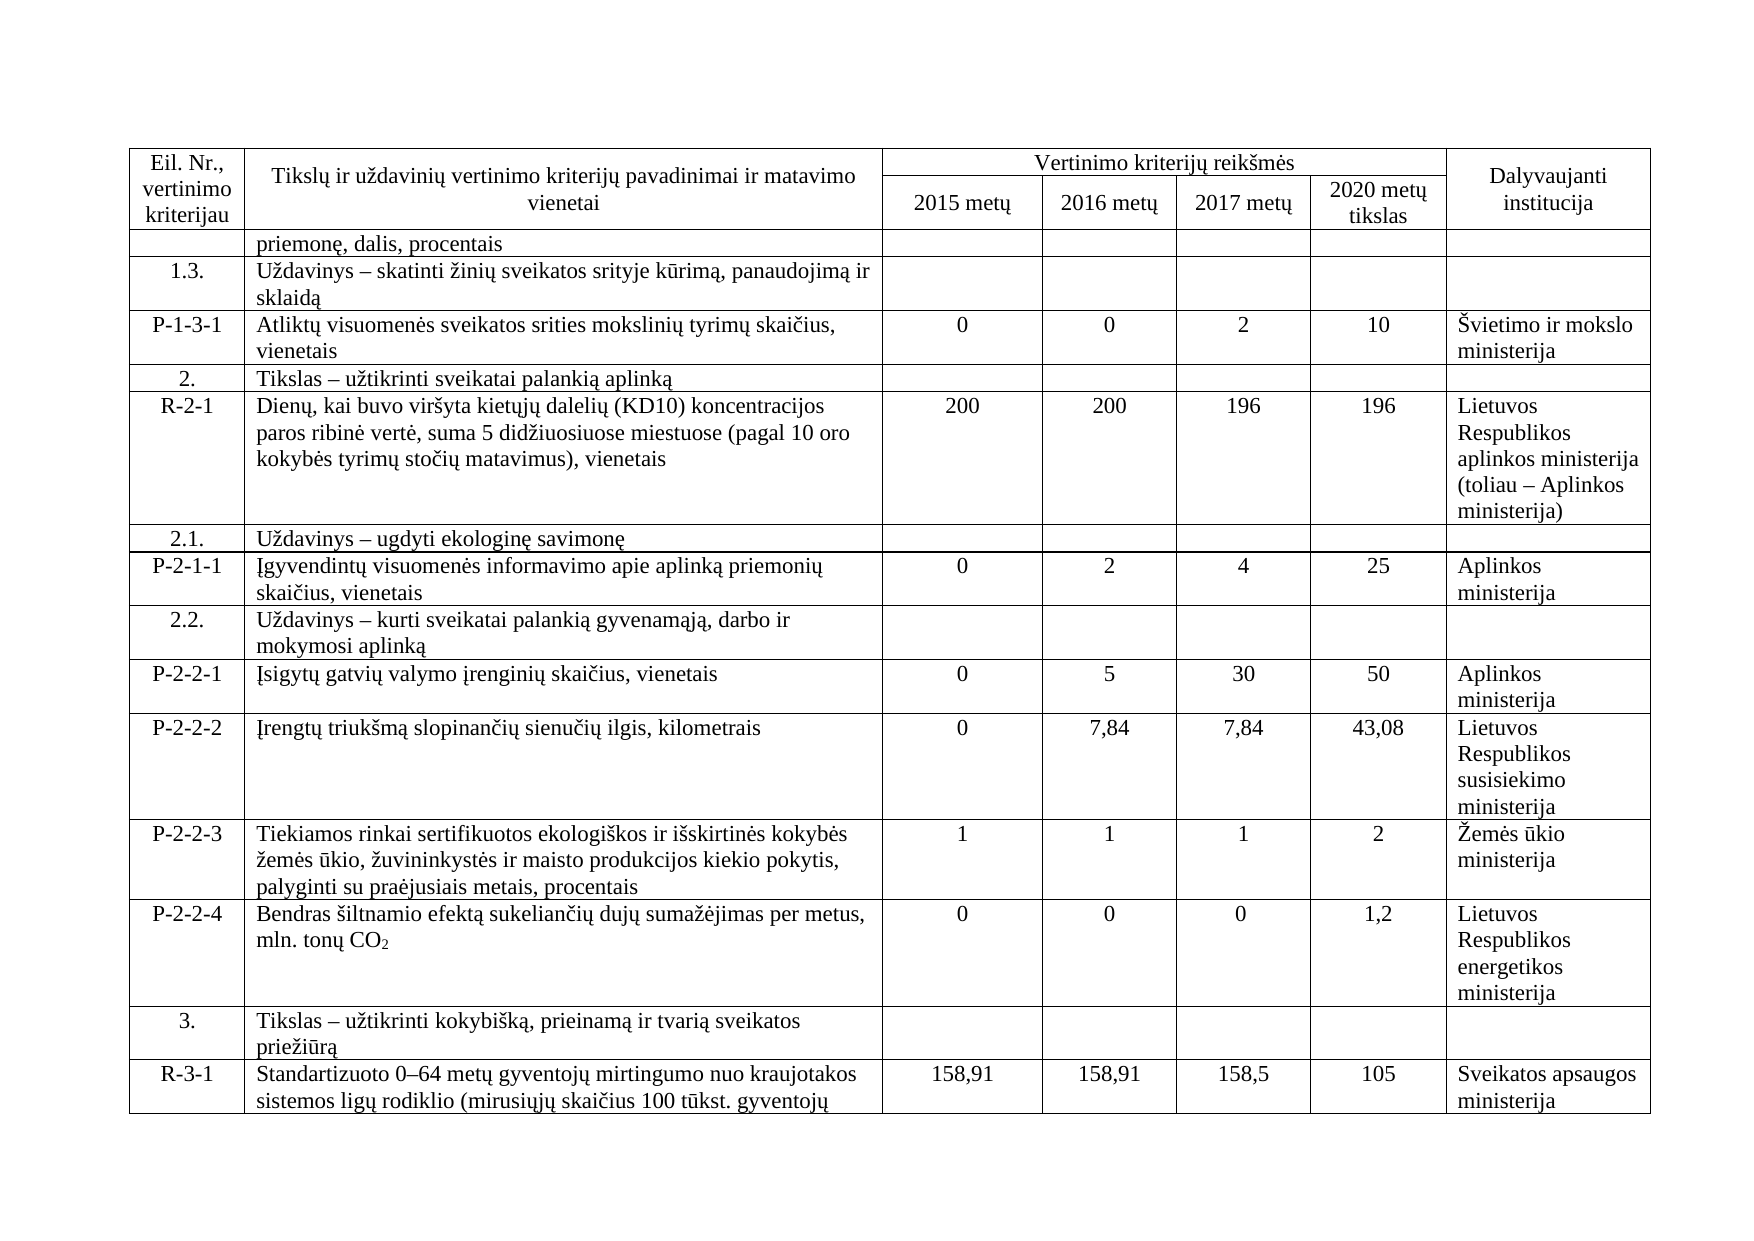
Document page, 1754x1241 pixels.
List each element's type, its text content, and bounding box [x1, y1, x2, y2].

table_cell [1043, 230, 1176, 256]
table_cell Uždavinys – kurti sveikatai palankią gyvenamąją, darbo ir mokymosi aplinką [245, 606, 882, 659]
table_cell Įrengtų triukšmą slopinančių sienučių ilgis, kilometrais [245, 714, 882, 819]
table_cell 0 [883, 660, 1042, 713]
table_cell 2020 metų tikslas [1311, 176, 1446, 229]
table_cell 200 [883, 392, 1042, 524]
table_cell Tikslas – užtikrinti kokybišką, prieinamą ir tvarią sveikatos priežiūrą [245, 1007, 882, 1059]
table_cell 105 [1311, 1060, 1446, 1113]
table_cell [1447, 365, 1650, 391]
table_cell Bendras šiltnamio efektą sukeliančių dujų sumažėjimas per metus, mln. tonų CO2 [245, 900, 882, 1006]
table_cell P-2-2-4 [130, 900, 244, 1006]
table_cell 158,5 [1177, 1060, 1310, 1113]
table_cell P-2-1-1 [130, 553, 244, 605]
table_cell 158,91 [1043, 1060, 1176, 1113]
table_cell Lietuvos Respublikos aplinkos ministerija (toliau – Aplinkos ministerija) [1447, 392, 1650, 524]
table_cell [1043, 257, 1176, 310]
table_header Vertinimo kriterijų reikšmės [883, 149, 1446, 175]
table_cell R-3-1 [130, 1060, 244, 1113]
table_cell [1311, 365, 1446, 391]
table_cell 1 [883, 820, 1042, 899]
table_cell 2015 metų [883, 176, 1042, 229]
table_cell Tikslas – užtikrinti sveikatai palankią aplinką [245, 365, 882, 391]
table_cell [883, 257, 1042, 310]
table_cell 0 [883, 311, 1042, 364]
table_cell P-1-3-1 [130, 311, 244, 364]
table_cell P-2-2-2 [130, 714, 244, 819]
table_cell [1447, 525, 1650, 551]
table_cell 158,91 [883, 1060, 1042, 1113]
table_cell Įsigytų gatvių valymo įrenginių skaičius, vienetais [245, 660, 882, 713]
table_cell 196 [1177, 392, 1310, 524]
table_cell [1311, 230, 1446, 256]
table_cell [1311, 257, 1446, 310]
table_cell 0 [1043, 900, 1176, 1006]
table_cell Tiekiamos rinkai sertifikuotos ekologiškos ir išskirtinės kokybės žemės ūkio, žuvininkystės ir maisto produkcijos kiekio pokytis, palyginti su praėjusiais metais, procentais [245, 820, 882, 899]
table_cell 25 [1311, 553, 1446, 605]
table_cell [1447, 606, 1650, 659]
table_cell 1,2 [1311, 900, 1446, 1006]
table_cell 0 [883, 714, 1042, 819]
table_cell priemonę, dalis, procentais [245, 230, 882, 256]
table_cell 1.3. [130, 257, 244, 310]
table_cell P-1-2-8 [130, 230, 244, 256]
table_cell Švietimo ir mokslo ministerija [1447, 311, 1650, 364]
table_cell P-2-2-1 [130, 660, 244, 713]
table_cell Žemės ūkio ministerija [1447, 820, 1650, 899]
table_cell [1447, 257, 1650, 310]
table_cell Lietuvos Respublikos energetikos ministerija [1447, 900, 1650, 1006]
table_cell R-2-1 [130, 392, 244, 524]
table_cell 50 [1311, 660, 1446, 713]
table_cell Įgyvendintų visuomenės informavimo apie aplinką priemonių skaičius, vienetais [245, 553, 882, 605]
table_cell 2 [1043, 553, 1176, 605]
table_cell Uždavinys – skatinti žinių sveikatos srityje kūrimą, panaudojimą ir sklaidą [245, 257, 882, 310]
table_cell [883, 365, 1042, 391]
table_cell Aplinkos ministerija [1447, 660, 1650, 713]
table_cell P-2-2-3 [130, 820, 244, 899]
table_cell [1311, 525, 1446, 551]
table_cell 0 [883, 900, 1042, 1006]
table_cell [883, 1007, 1042, 1059]
table_cell [1177, 257, 1310, 310]
table_cell [1447, 1007, 1650, 1059]
table_cell [1447, 230, 1650, 256]
table_cell 0 [883, 553, 1042, 605]
table_cell [1177, 365, 1310, 391]
table_cell [883, 606, 1042, 659]
table_cell 200 [1043, 392, 1176, 524]
table_cell 2017 metų [1177, 176, 1310, 229]
table_cell 7,84 [1043, 714, 1176, 819]
table_cell [1043, 1007, 1176, 1059]
table_cell [883, 525, 1042, 551]
table_cell [1043, 365, 1176, 391]
table_cell Aplinkos ministerija [1447, 553, 1650, 605]
table_cell 3. [130, 1007, 244, 1059]
table_cell 7,84 [1177, 714, 1310, 819]
table_cell 43,08 [1311, 714, 1446, 819]
table_cell Sveikatos apsaugos ministerija [1447, 1060, 1650, 1113]
table_cell Dienų, kai buvo viršyta kietųjų dalelių (KD10) koncentracijos paros ribinė vertė, suma 5 didžiuosiuose miestuose (pagal 10 oro kokybės tyrimų stočių matavimus), vienetais [245, 392, 882, 524]
table_cell 4 [1177, 553, 1310, 605]
table_cell 0 [1177, 900, 1310, 1006]
table_cell Standartizuoto 0–64 metų gyventojų mirtingumo nuo kraujotakos sistemos ligų rodiklio (mirusiųjų skaičius 100 tūkst. gyventojų [245, 1060, 882, 1113]
table_header Tikslų ir uždavinių vertinimo kriterijų pavadinimai ir matavimo vienetai [245, 149, 882, 229]
table_cell [1177, 1007, 1310, 1059]
table_cell 2 [1311, 820, 1446, 899]
table_cell 2. [130, 365, 244, 391]
table_cell [1177, 525, 1310, 551]
table_cell Atliktų visuomenės sveikatos srities mokslinių tyrimų skaičius, vienetais [245, 311, 882, 364]
table_cell 0 [1043, 311, 1176, 364]
table_cell [1043, 606, 1176, 659]
table_cell [883, 230, 1042, 256]
table_cell [1311, 1007, 1446, 1059]
table_cell 196 [1311, 392, 1446, 524]
table_cell Lietuvos Respublikos susisiekimo ministerija [1447, 714, 1650, 819]
table_cell Uždavinys – ugdyti ekologinę savimonę [245, 525, 882, 551]
table_cell 10 [1311, 311, 1446, 364]
table_cell 5 [1043, 660, 1176, 713]
table_header Dalyvaujanti institucija [1447, 149, 1650, 229]
table_cell 30 [1177, 660, 1310, 713]
table_cell [1177, 230, 1310, 256]
table_header Eil. Nr., vertinimo kriterijaus kodas [130, 149, 244, 229]
table_cell 2016 metų [1043, 176, 1176, 229]
table_cell [1177, 606, 1310, 659]
table_cell 1 [1043, 820, 1176, 899]
table_cell 1 [1177, 820, 1310, 899]
table_cell [1311, 606, 1446, 659]
table_cell 2.2. [130, 606, 244, 659]
table_cell [1043, 525, 1176, 551]
table_cell 2.1. [130, 525, 244, 551]
table_cell 2 [1177, 311, 1310, 364]
